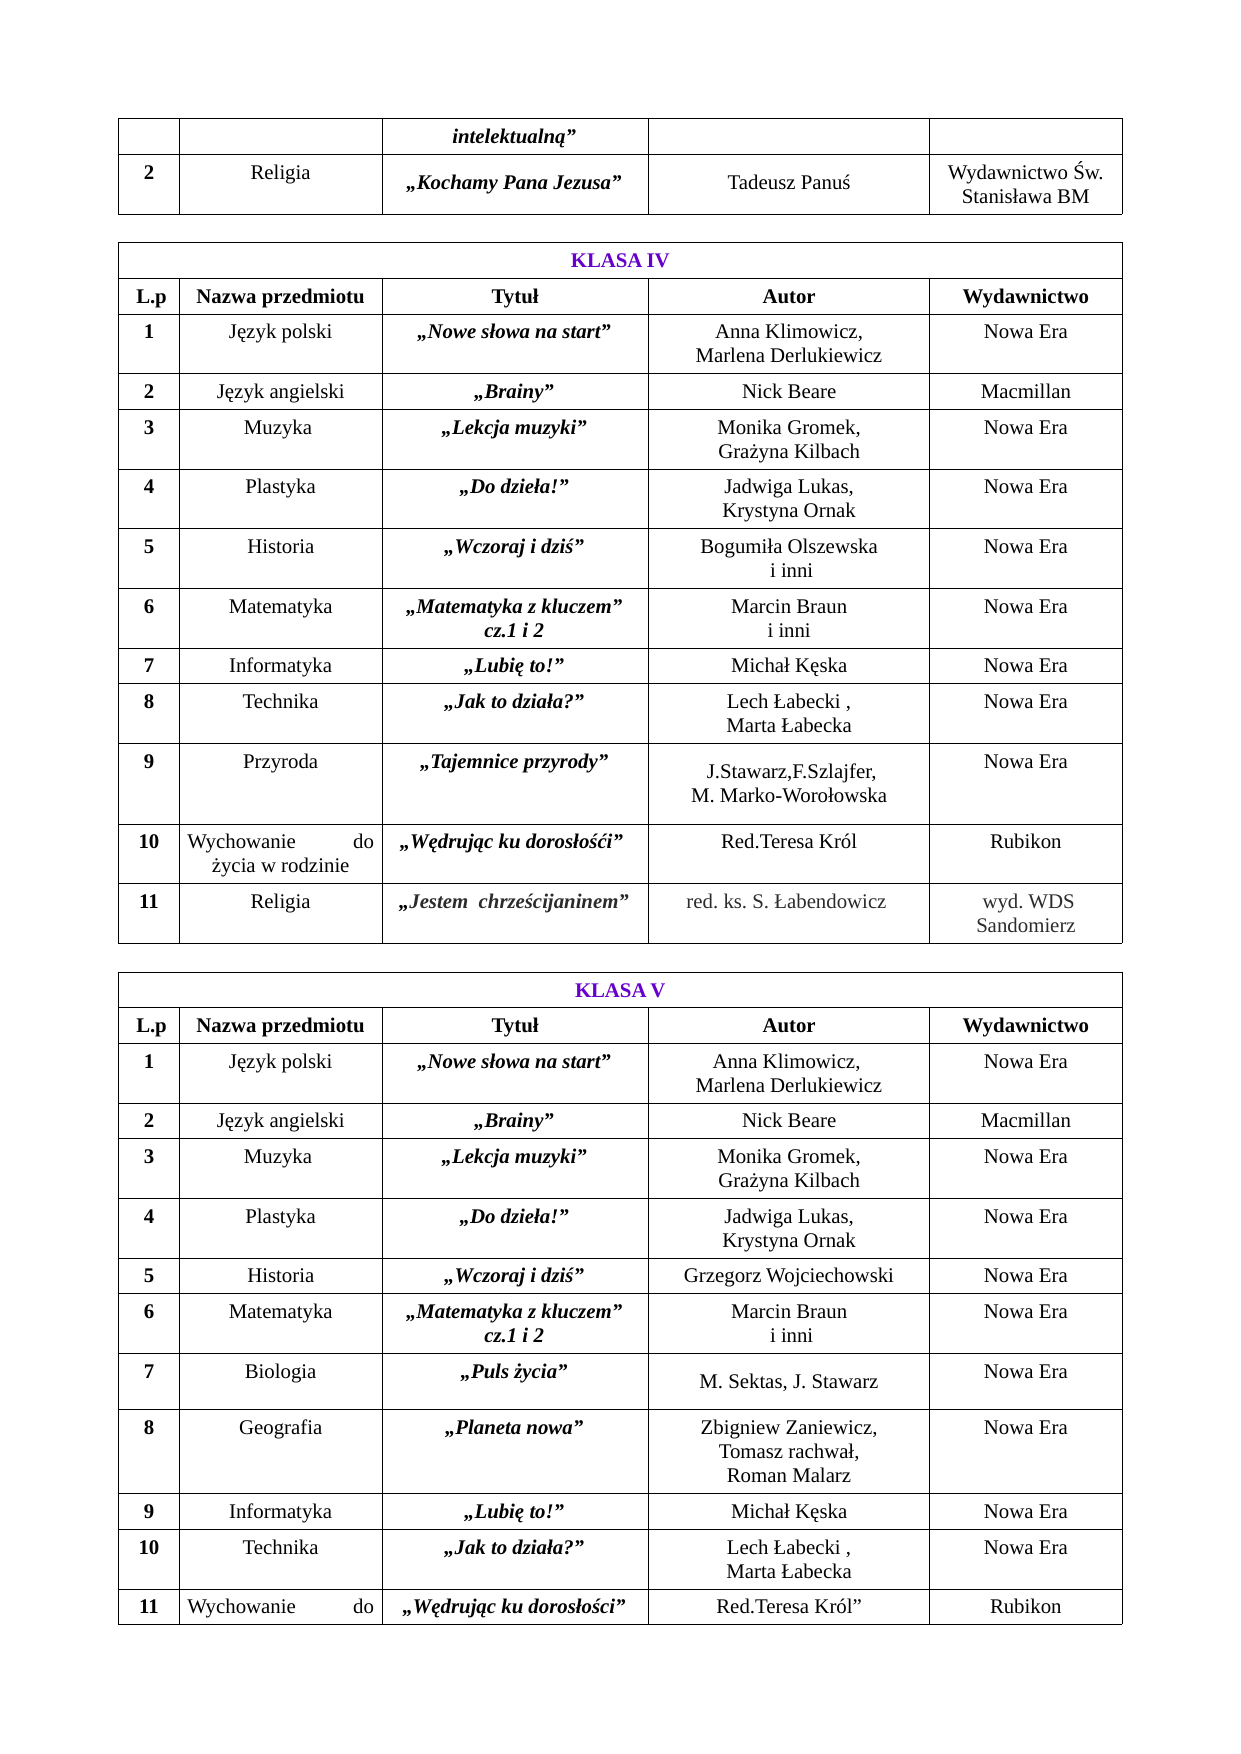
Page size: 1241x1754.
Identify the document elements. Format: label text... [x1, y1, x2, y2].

table_cell 7 [119, 649, 179, 683]
table_cell Tadeusz Panuś [649, 155, 929, 213]
table_cell Historia [180, 1259, 382, 1293]
table_cell „Lubię to!” [383, 649, 648, 683]
table_cell [180, 119, 382, 154]
table_cell Technika [180, 684, 382, 743]
table_cell „Wędrując ku dorosłośći” [383, 825, 648, 883]
table_header KLASA IV [119, 243, 1122, 278]
table_cell Anna Klimowicz, Marlena Derlukiewicz [649, 1044, 929, 1103]
table_cell Nick Beare [649, 374, 929, 409]
table_cell Wydawnictwo [930, 279, 1122, 313]
table_cell 1 [119, 1044, 179, 1103]
table_cell „Tajemnice przyrody” [383, 744, 648, 823]
table_cell „Wędrując ku dorosłości” [383, 1590, 648, 1624]
table_cell Muzyka [180, 410, 382, 468]
table_cell 9 [119, 744, 179, 823]
table_cell Bogumiła Olszewska i inni [649, 529, 929, 588]
table_cell 5 [119, 1259, 179, 1293]
table_cell Religia [180, 155, 382, 213]
table_cell „Do dzieła!” [383, 470, 648, 528]
table_cell Plastyka [180, 470, 382, 528]
table_cell 2 [119, 374, 179, 409]
table_cell 6 [119, 1294, 179, 1353]
table_cell „Matematyka z kluczem” cz.1 i 2 [383, 589, 648, 648]
table_cell Nowa Era [930, 410, 1122, 468]
table_cell Technika [180, 1530, 382, 1588]
table_cell Monika Gromek, Grażyna Kilbach [649, 1139, 929, 1198]
table_cell Red.Teresa Król [649, 825, 929, 883]
table_cell Nowa Era [930, 1410, 1122, 1493]
table_cell Lech Łabecki , Marta Łabecka [649, 684, 929, 743]
table_cell 4 [119, 470, 179, 528]
table_cell 2 [119, 155, 179, 213]
table_cell 6 [119, 589, 179, 648]
table_cell Matematyka [180, 1294, 382, 1353]
table_cell 1 [119, 315, 179, 373]
table_cell 8 [119, 1410, 179, 1493]
table_cell „Brainy” [383, 374, 648, 409]
table_cell [649, 119, 929, 154]
table_cell Nowa Era [930, 1530, 1122, 1588]
table_cell Informatyka [180, 649, 382, 683]
table_cell Jadwiga Lukas, Krystyna Ornak [649, 470, 929, 528]
table_cell Zbigniew Zaniewicz, Tomasz rachwał, Roman Malarz [649, 1410, 929, 1493]
table_cell L.p [119, 279, 179, 313]
table_cell Nick Beare [649, 1104, 929, 1138]
table_cell Nazwa przedmiotu [180, 1008, 382, 1043]
table_cell Język angielski [180, 1104, 382, 1138]
table_cell „Jak to działa?” [383, 1530, 648, 1588]
table_cell 3 [119, 1139, 179, 1198]
table_cell red. ks. S. Łabendowicz [649, 884, 929, 943]
table_cell Plastyka [180, 1199, 382, 1258]
table_cell Nowa Era [930, 529, 1122, 588]
table_cell 8 [119, 684, 179, 743]
table_cell Biologia [180, 1354, 382, 1409]
table_cell Język angielski [180, 374, 382, 409]
table_cell Muzyka [180, 1139, 382, 1198]
table_cell Marcin Braun i inni [649, 1294, 929, 1353]
table_cell 11 [119, 1590, 179, 1624]
table_cell Nowa Era [930, 315, 1122, 373]
table_cell Nazwa przedmiotu [180, 279, 382, 313]
table_cell 4 [119, 1199, 179, 1258]
table_cell Nowa Era [930, 1294, 1122, 1353]
table_cell M. Sektas, J. Stawarz [649, 1354, 929, 1409]
table_cell Monika Gromek, Grażyna Kilbach [649, 410, 929, 468]
table_cell Autor [649, 279, 929, 313]
table_cell 3 [119, 410, 179, 468]
table_cell Rubikon [930, 1590, 1122, 1624]
table_cell intelektualną” [383, 119, 648, 154]
table_cell Tytuł [383, 1008, 648, 1043]
table_cell „Puls życia” [383, 1354, 648, 1409]
table_cell Język polski [180, 315, 382, 373]
table_header KLASA V [119, 973, 1122, 1007]
table_cell Religia [180, 884, 382, 943]
table_cell „Planeta nowa” [383, 1410, 648, 1493]
table_cell Wychowanie do [180, 1590, 382, 1624]
table_cell Red.Teresa Król” [649, 1590, 929, 1624]
table_cell wyd. WDS Sandomierz [930, 884, 1122, 943]
table_cell Tytuł [383, 279, 648, 313]
table_cell Lech Łabecki , Marta Łabecka [649, 1530, 929, 1588]
table_cell Nowa Era [930, 1354, 1122, 1409]
table_cell Michał Kęska [649, 1494, 929, 1529]
table_cell 10 [119, 825, 179, 883]
table_cell „Wczoraj i dziś” [383, 529, 648, 588]
table_cell „Brainy” [383, 1104, 648, 1138]
table_cell Grzegorz Wojciechowski [649, 1259, 929, 1293]
table_cell „Lekcja muzyki” [383, 1139, 648, 1198]
table_cell Nowa Era [930, 1199, 1122, 1258]
table_cell J.Stawarz,F.Szlajfer, M. Marko-Worołowska [649, 744, 929, 823]
table_cell Historia [180, 529, 382, 588]
table_cell 5 [119, 529, 179, 588]
table_cell Język polski [180, 1044, 382, 1103]
table_cell Nowa Era [930, 589, 1122, 648]
table_cell „Kochamy Pana Jezusa” [383, 155, 648, 213]
table_cell [119, 119, 179, 154]
table_cell Nowa Era [930, 1494, 1122, 1529]
table_cell „Do dzieła!” [383, 1199, 648, 1258]
table_cell Nowa Era [930, 649, 1122, 683]
table_cell 10 [119, 1530, 179, 1588]
table_cell L.p [119, 1008, 179, 1043]
table_cell Macmillan [930, 374, 1122, 409]
table_cell [930, 119, 1122, 154]
table_cell Marcin Braun i inni [649, 589, 929, 648]
table_cell Nowa Era [930, 684, 1122, 743]
table_cell Nowa Era [930, 470, 1122, 528]
table_cell 9 [119, 1494, 179, 1529]
table_cell Nowa Era [930, 1259, 1122, 1293]
table_cell 11 [119, 884, 179, 943]
table_cell „Nowe słowa na start” [383, 315, 648, 373]
table_cell 7 [119, 1354, 179, 1409]
table_cell Informatyka [180, 1494, 382, 1529]
table_cell Matematyka [180, 589, 382, 648]
table_cell „Jestem chrześcijaninem” [383, 884, 648, 943]
table_cell Jadwiga Lukas, Krystyna Ornak [649, 1199, 929, 1258]
table_cell Przyroda [180, 744, 382, 823]
table_cell Autor [649, 1008, 929, 1043]
table_cell „Lubię to!” [383, 1494, 648, 1529]
table_cell „Nowe słowa na start” [383, 1044, 648, 1103]
table_cell Geografia [180, 1410, 382, 1493]
table_cell 2 [119, 1104, 179, 1138]
table_cell Nowa Era [930, 1044, 1122, 1103]
table_cell „Matematyka z kluczem” cz.1 i 2 [383, 1294, 648, 1353]
table_cell Anna Klimowicz, Marlena Derlukiewicz [649, 315, 929, 373]
table_cell Michał Kęska [649, 649, 929, 683]
table_cell Nowa Era [930, 744, 1122, 823]
table_cell Wydawnictwo [930, 1008, 1122, 1043]
table_cell „Wczoraj i dziś” [383, 1259, 648, 1293]
table_cell Rubikon [930, 825, 1122, 883]
table_cell Wychowanie do życia w rodzinie [180, 825, 382, 883]
table_cell „Lekcja muzyki” [383, 410, 648, 468]
table_cell „Jak to działa?” [383, 684, 648, 743]
table_cell Nowa Era [930, 1139, 1122, 1198]
table_cell Macmillan [930, 1104, 1122, 1138]
table_cell Wydawnictwo Św. Stanisława BM [930, 155, 1122, 213]
